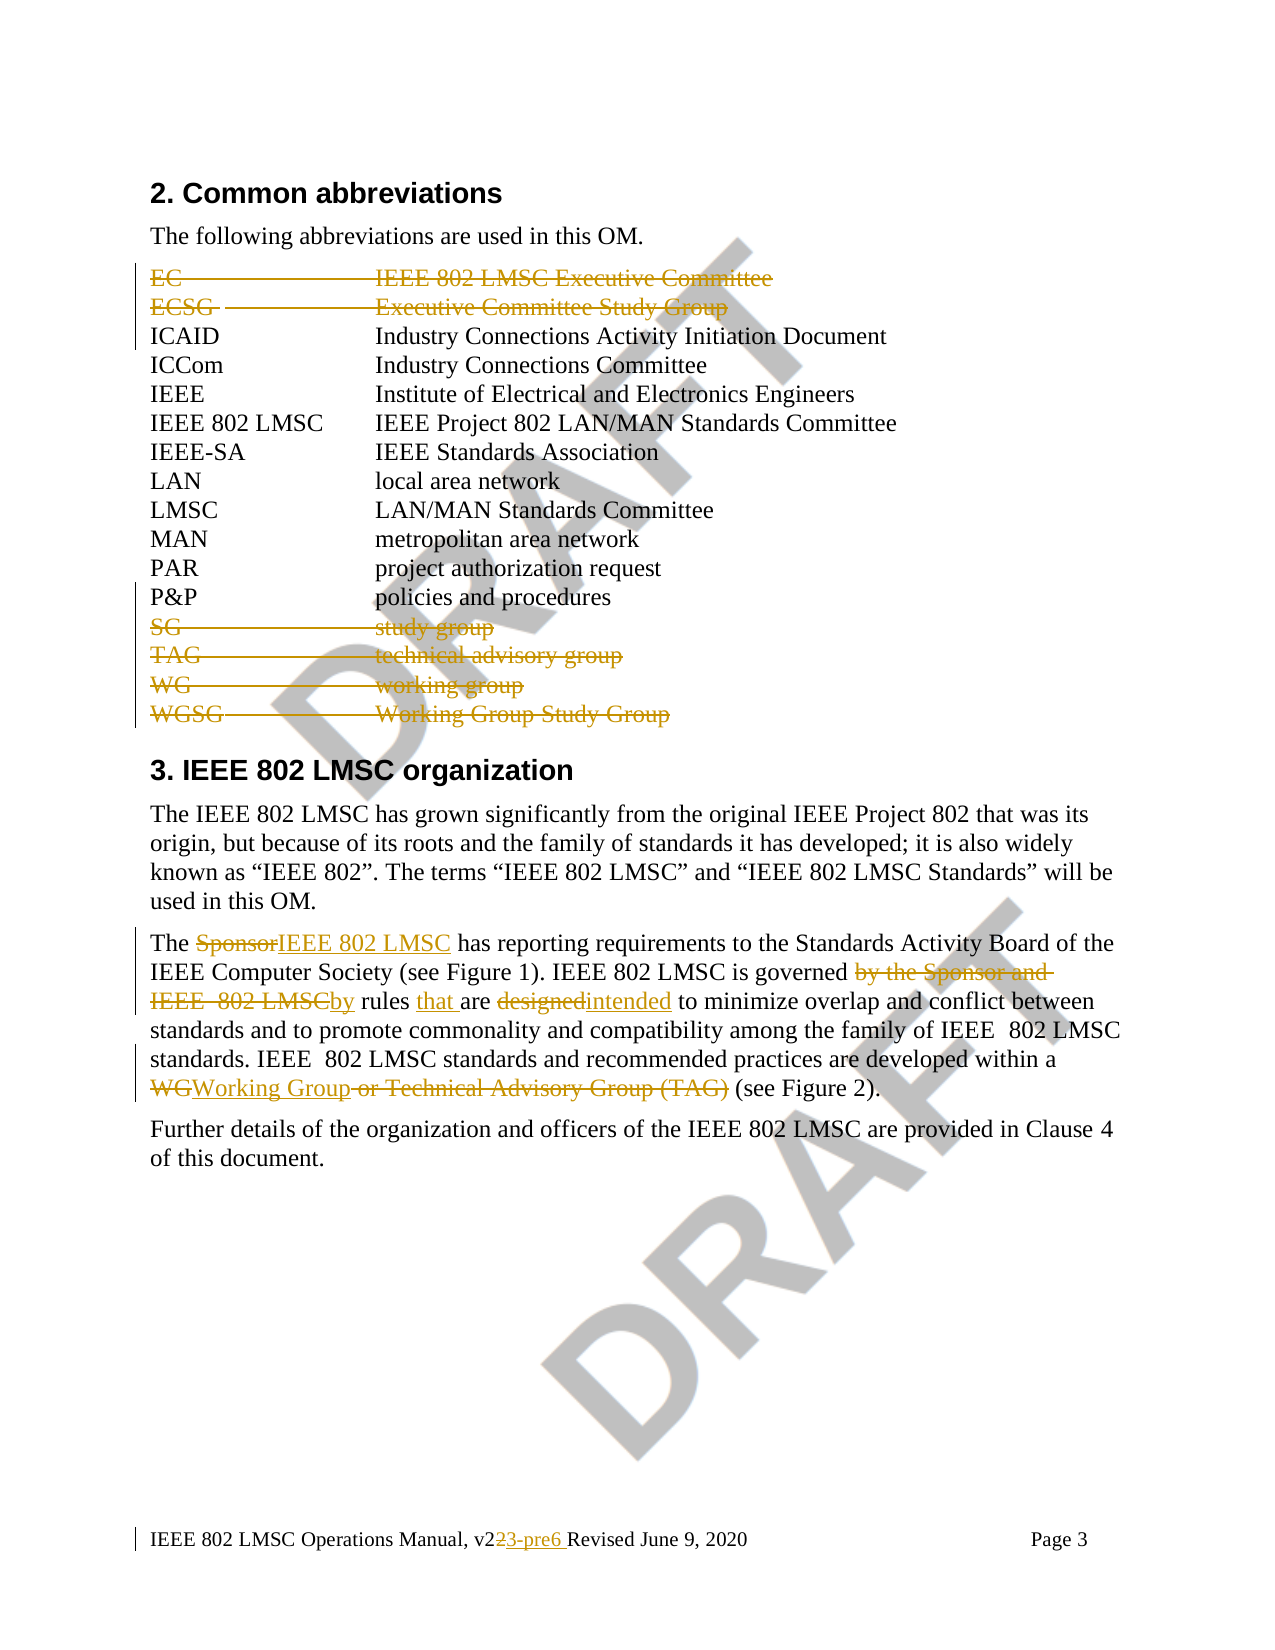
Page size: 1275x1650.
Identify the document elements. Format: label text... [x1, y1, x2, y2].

text ICCom Industry Connections Committee [150, 350, 1125, 379]
text Further details of the organization and officers of the IEEE 802 LMSC are provided in Clause 4 of this document. [150, 1114, 1125, 1172]
text IEEE Institute of Electrical and Electronics Engineers [150, 379, 1125, 408]
text PAR project authorization request [150, 553, 1125, 582]
picture [149, 74, 1125, 1575]
picture [177, 687, 186, 692]
picture [475, 687, 513, 698]
text The following abbreviations are used in this OM. [150, 221, 1125, 250]
subtitle IEEE 802 LMSC organization [150, 753, 1125, 787]
text P&P policies and procedures [150, 698, 1125, 728]
text LAN local area network [150, 466, 1125, 495]
text IEEE-SA IEEE Standards Association [150, 437, 1125, 466]
text ICAID Industry Connections Activity Initiation Document [150, 263, 1125, 292]
text P&P policies and procedures [150, 582, 1125, 611]
text LMSC LAN/MAN Standards Committee [150, 495, 1125, 524]
subtitle Common abbreviations [150, 176, 1125, 209]
text MAN metropolitan area network [150, 524, 1125, 553]
text IEEE 802 LMSC IEEE Project 802 LAN/MAN Standards Committee [150, 408, 1125, 437]
text The IEEE 802 LMSC has reporting requirements to the Standards Activity Board of the IEEE Computer Society (see Figure 1). IEEE 802 LMSC is governed by rules that are intended to minimize overlap and conflict between standards and to promote commonality and compatibility among the family of IEEE802 LMSC standards. IEEE802 LMSC standards and recommended practices are developed within a Working Group (see Figure 2). [150, 927, 1125, 1102]
text The IEEE 802 LMSC has grown significantly from the original IEEE Project 802 that was its origin, but because of its roots and the family of standards it has developed; it is also widely known as “IEEE 802”. The terms “IEEE 802 LMSC” and “IEEE 802 LMSC Standards” will be used in this OM. [150, 799, 1125, 915]
